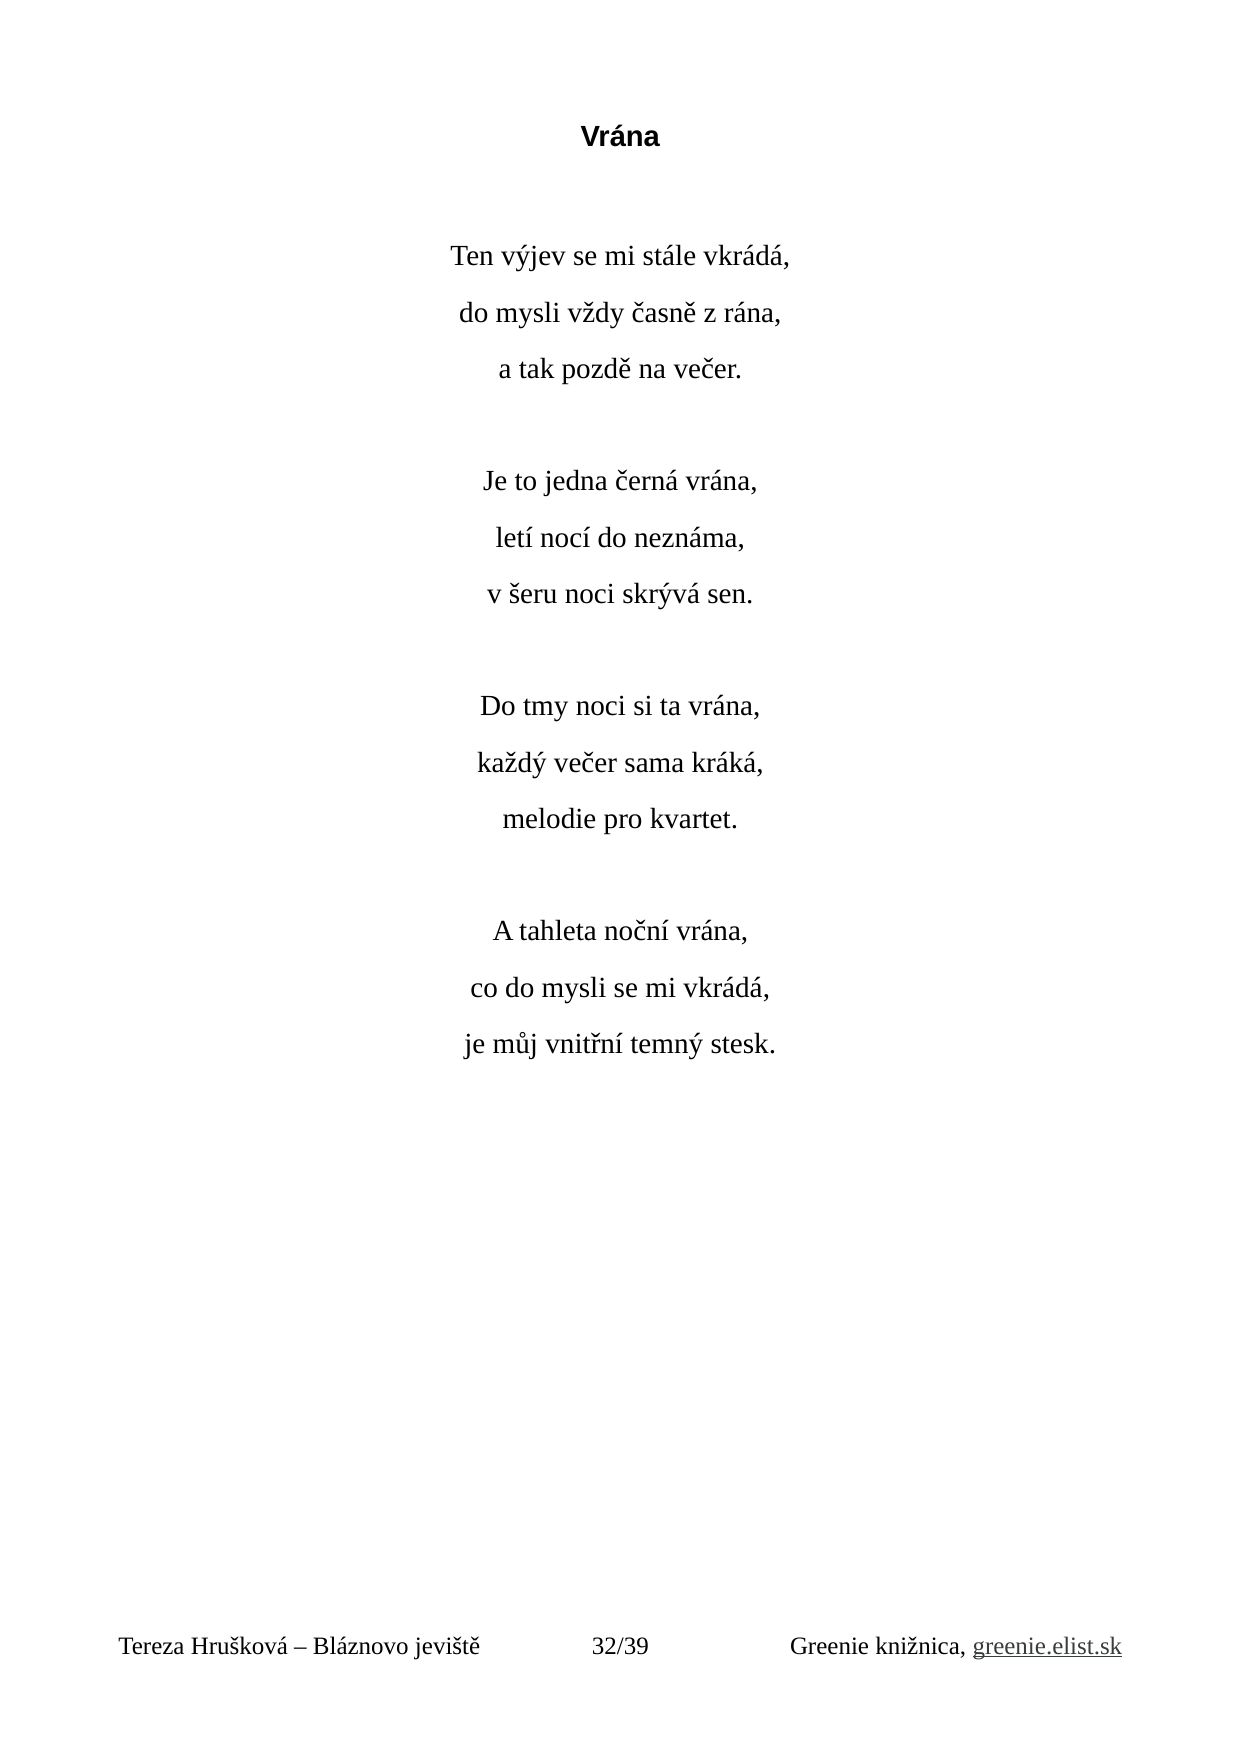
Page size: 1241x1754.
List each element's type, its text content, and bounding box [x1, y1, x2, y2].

text Ten výjev se mi stále vkrádá, [106, 238, 1134, 272]
text Je to jedna černá vrána, [106, 463, 1134, 497]
text A tahleta noční vrána, [106, 913, 1134, 947]
text v šeru noci skrývá sen. [106, 576, 1134, 609]
text je můj vnitřní temný stesk. [106, 1026, 1134, 1059]
text Do tmy noci si ta vrána, [106, 688, 1134, 722]
text každý večer sama kráká, [106, 745, 1134, 778]
text melodie pro kvartet. [106, 801, 1134, 834]
text letí nocí do neznáma, [106, 520, 1134, 553]
text co do mysli se mi vkrádá, [106, 970, 1134, 1003]
text do mysli vždy časně z rána, [106, 295, 1134, 328]
subtitle Vrána [106, 119, 1134, 153]
text a tak pozdě na večer. [106, 351, 1134, 384]
